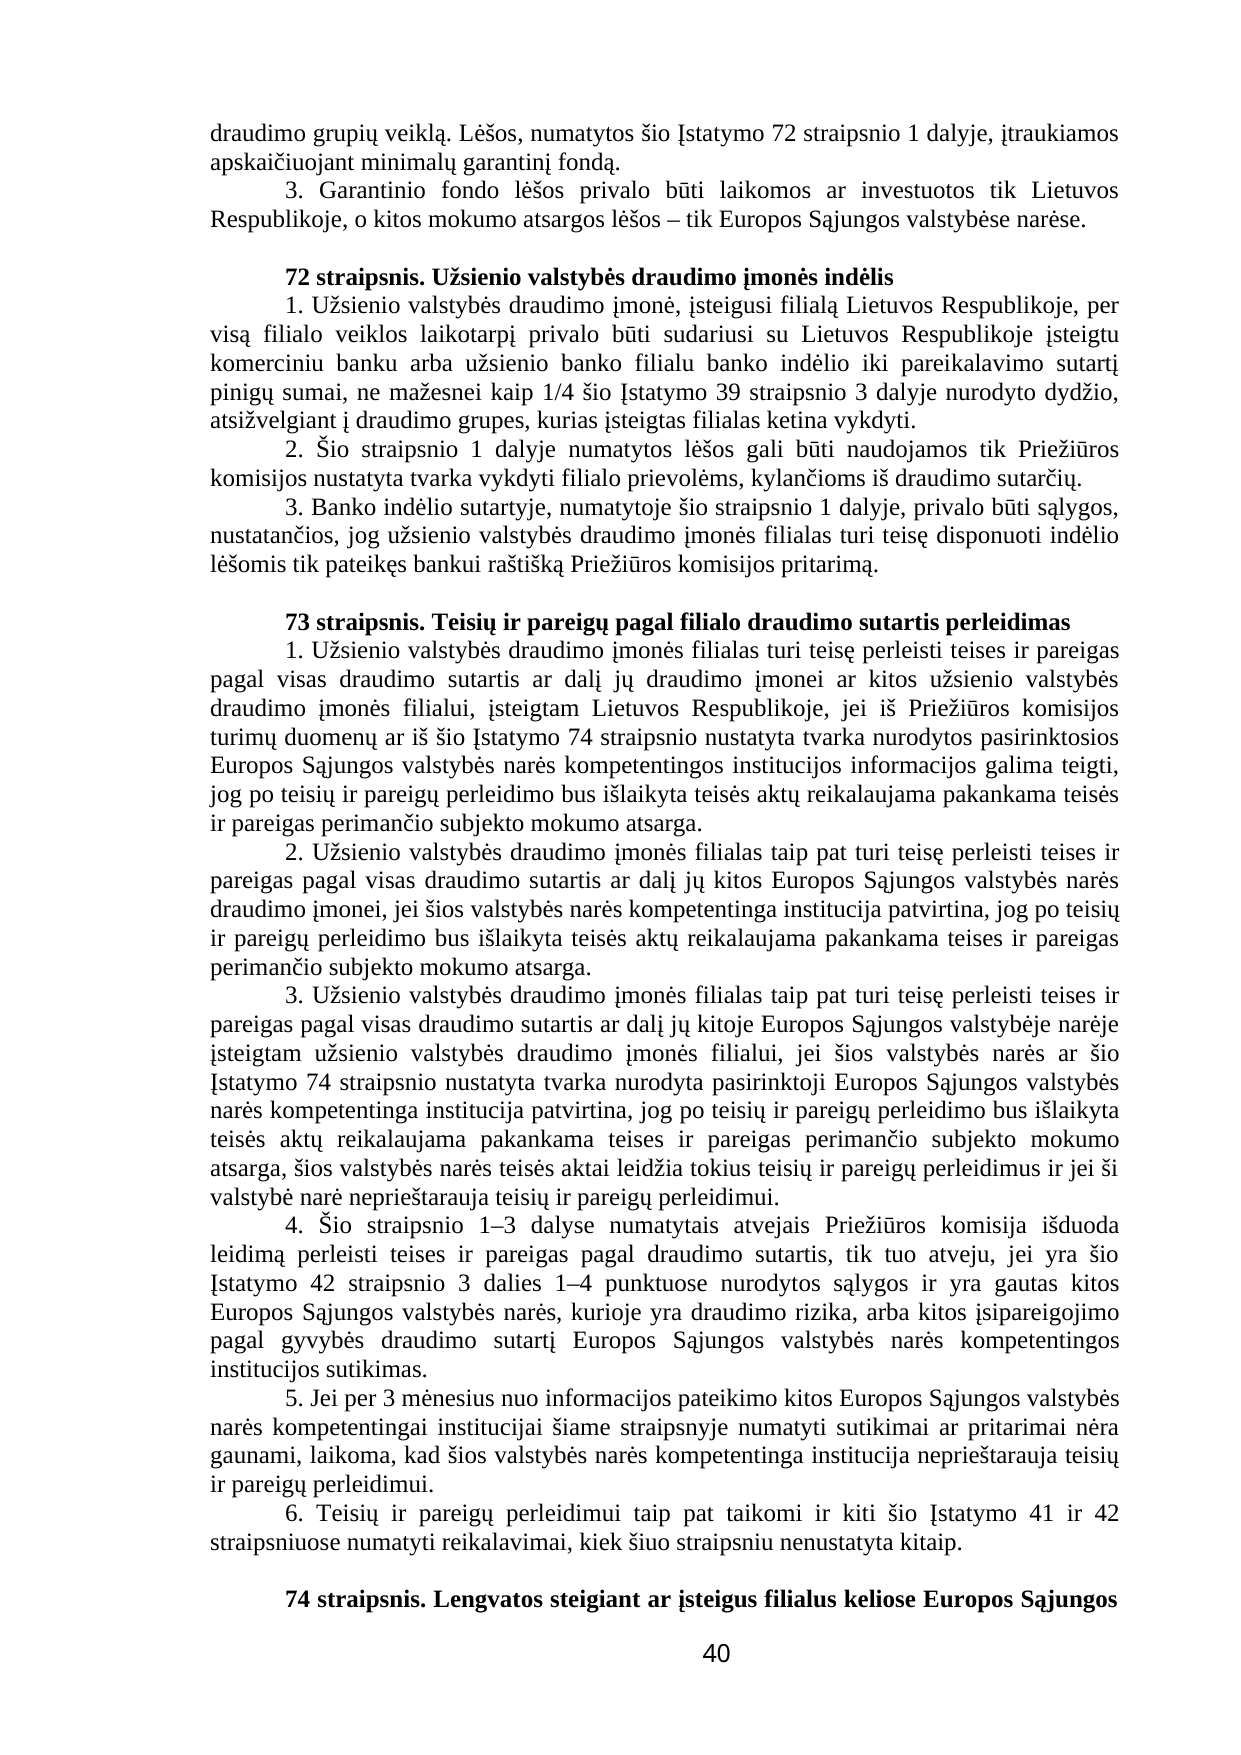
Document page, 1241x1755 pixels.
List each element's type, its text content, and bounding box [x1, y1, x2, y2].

text 3. Užsienio valstybės draudimo įmonės filialas taip pat turi teisę perleisti teises ir pareigas pagal visas draudimo sutartis ar dalį jų kitoje Europos Sąjungos valstybėje narėje įsteigtam užsienio valstybės draudimo įmonės filialui, jei šios valstybės narės ar šio Įstatymo 74 straipsnio nustatyta tvarka nurodyta pasirinktoji Europos Sąjungos valstybės narės kompetentinga institucija patvirtina, jog po teisių ir pareigų perleidimo bus išlaikyta teisės aktų reikalaujama pakankama teises ir pareigas perimančio subjekto mokumo atsarga, šios valstybės narės teisės aktai leidžia tokius teisių ir pareigų perleidimus ir jei ši valstybė narė neprieštarauja teisių ir pareigų perleidimui. [210, 981, 1120, 1211]
text 4. Šio straipsnio 1–3 dalyse numatytais atvejais Priežiūros komisija išduoda leidimą perleisti teises ir pareigas pagal draudimo sutartis, tik tuo atveju, jei yra šio Įstatymo 42 straipsnio 3 dalies 1–4 punktuose nurodytos sąlygos ir yra gautas kitos Europos Sąjungos valstybės narės, kurioje yra draudimo rizika, arba kitos įsipareigojimo pagal gyvybės draudimo sutartį Europos Sąjungos valstybės narės kompetentingos institucijos sutikimas. [210, 1211, 1120, 1383]
text 1. Užsienio valstybės draudimo įmonės filialas turi teisę perleisti teises ir pareigas pagal visas draudimo sutartis ar dalį jų draudimo įmonei ar kitos užsienio valstybės draudimo įmonės filialui, įsteigtam Lietuvos Respublikoje, jei iš Priežiūros komisijos turimų duomenų ar iš šio Įstatymo 74 straipsnio nustatyta tvarka nurodytos pasirinktosios Europos Sąjungos valstybės narės kompetentingos institucijos informacijos galima teigti, jog po teisių ir pareigų perleidimo bus išlaikyta teisės aktų reikalaujama pakankama teisės ir pareigas perimančio subjekto mokumo atsarga. [210, 636, 1120, 837]
text 74 straipsnis. Lengvatos steigiant ar įsteigus filialus keliose Europos Sąjungos [285, 1584, 1118, 1613]
text 6. Teisių ir pareigų perleidimui taip pat taikomi ir kiti šio Įstatymo 41 ir 42 straipsniuose numatyti reikalavimai, kiek šiuo straipsniu nenustatyta kitaip. [210, 1498, 1120, 1556]
text 2. Užsienio valstybės draudimo įmonės filialas taip pat turi teisę perleisti teises ir pareigas pagal visas draudimo sutartis ar dalį jų kitos Europos Sąjungos valstybės narės draudimo įmonei, jei šios valstybės narės kompetentinga institucija patvirtina, jog po teisių ir pareigų perleidimo bus išlaikyta teisės aktų reikalaujama pakankama teises ir pareigas perimančio subjekto mokumo atsarga. [210, 837, 1120, 981]
text 1. Užsienio valstybės draudimo įmonė, įsteigusi filialą Lietuvos Respublikoje, per visą filialo veiklos laikotarpį privalo būti sudariusi su Lietuvos Respublikoje įsteigtu komerciniu banku arba užsienio banko filialu banko indėlio iki pareikalavimo sutartį pinigų sumai, ne mažesnei kaip 1/4 šio Įstatymo 39 straipsnio 3 dalyje nurodyto dydžio, atsižvelgiant į draudimo grupes, kurias įsteigtas filialas ketina vykdyti. [210, 291, 1120, 434]
text 3. Banko indėlio sutartyje, numatytoje šio straipsnio 1 dalyje, privalo būti sąlygos, nustatančios, jog užsienio valstybės draudimo įmonės filialas turi teisę disponuoti indėlio lėšomis tik pateikęs bankui raštišką Priežiūros komisijos pritarimą. [210, 492, 1120, 578]
text 72 straipsnis. Užsienio valstybės draudimo įmonės indėlis [285, 262, 1120, 291]
text 5. Jei per 3 mėnesius nuo informacijos pateikimo kitos Europos Sąjungos valstybės narės kompetentingai institucijai šiame straipsnyje numatyti sutikimai ar pritarimai nėra gaunami, laikoma, kad šios valstybės narės kompetentinga institucija neprieštarauja teisių ir pareigų perleidimui. [210, 1383, 1120, 1498]
text 73 straipsnis. Teisių ir pareigų pagal filialo draudimo sutartis perleidimas [210, 607, 1120, 636]
text draudimo grupių veiklą. Lėšos, numatytos šio Įstatymo 72 straipsnio 1 dalyje, įtraukiamos apskaičiuojant minimalų garantinį fondą. [210, 118, 1120, 176]
text 3. Garantinio fondo lėšos privalo būti laikomos ar investuotos tik Lietuvos Respublikoje, o kitos mokumo atsargos lėšos – tik Europos Sąjungos valstybėse narėse. [210, 176, 1120, 233]
text 2. Šio straipsnio 1 dalyje numatytos lėšos gali būti naudojamos tik Priežiūros komisijos nustatyta tvarka vykdyti filialo prievolėms, kylančioms iš draudimo sutarčių. [210, 434, 1120, 492]
